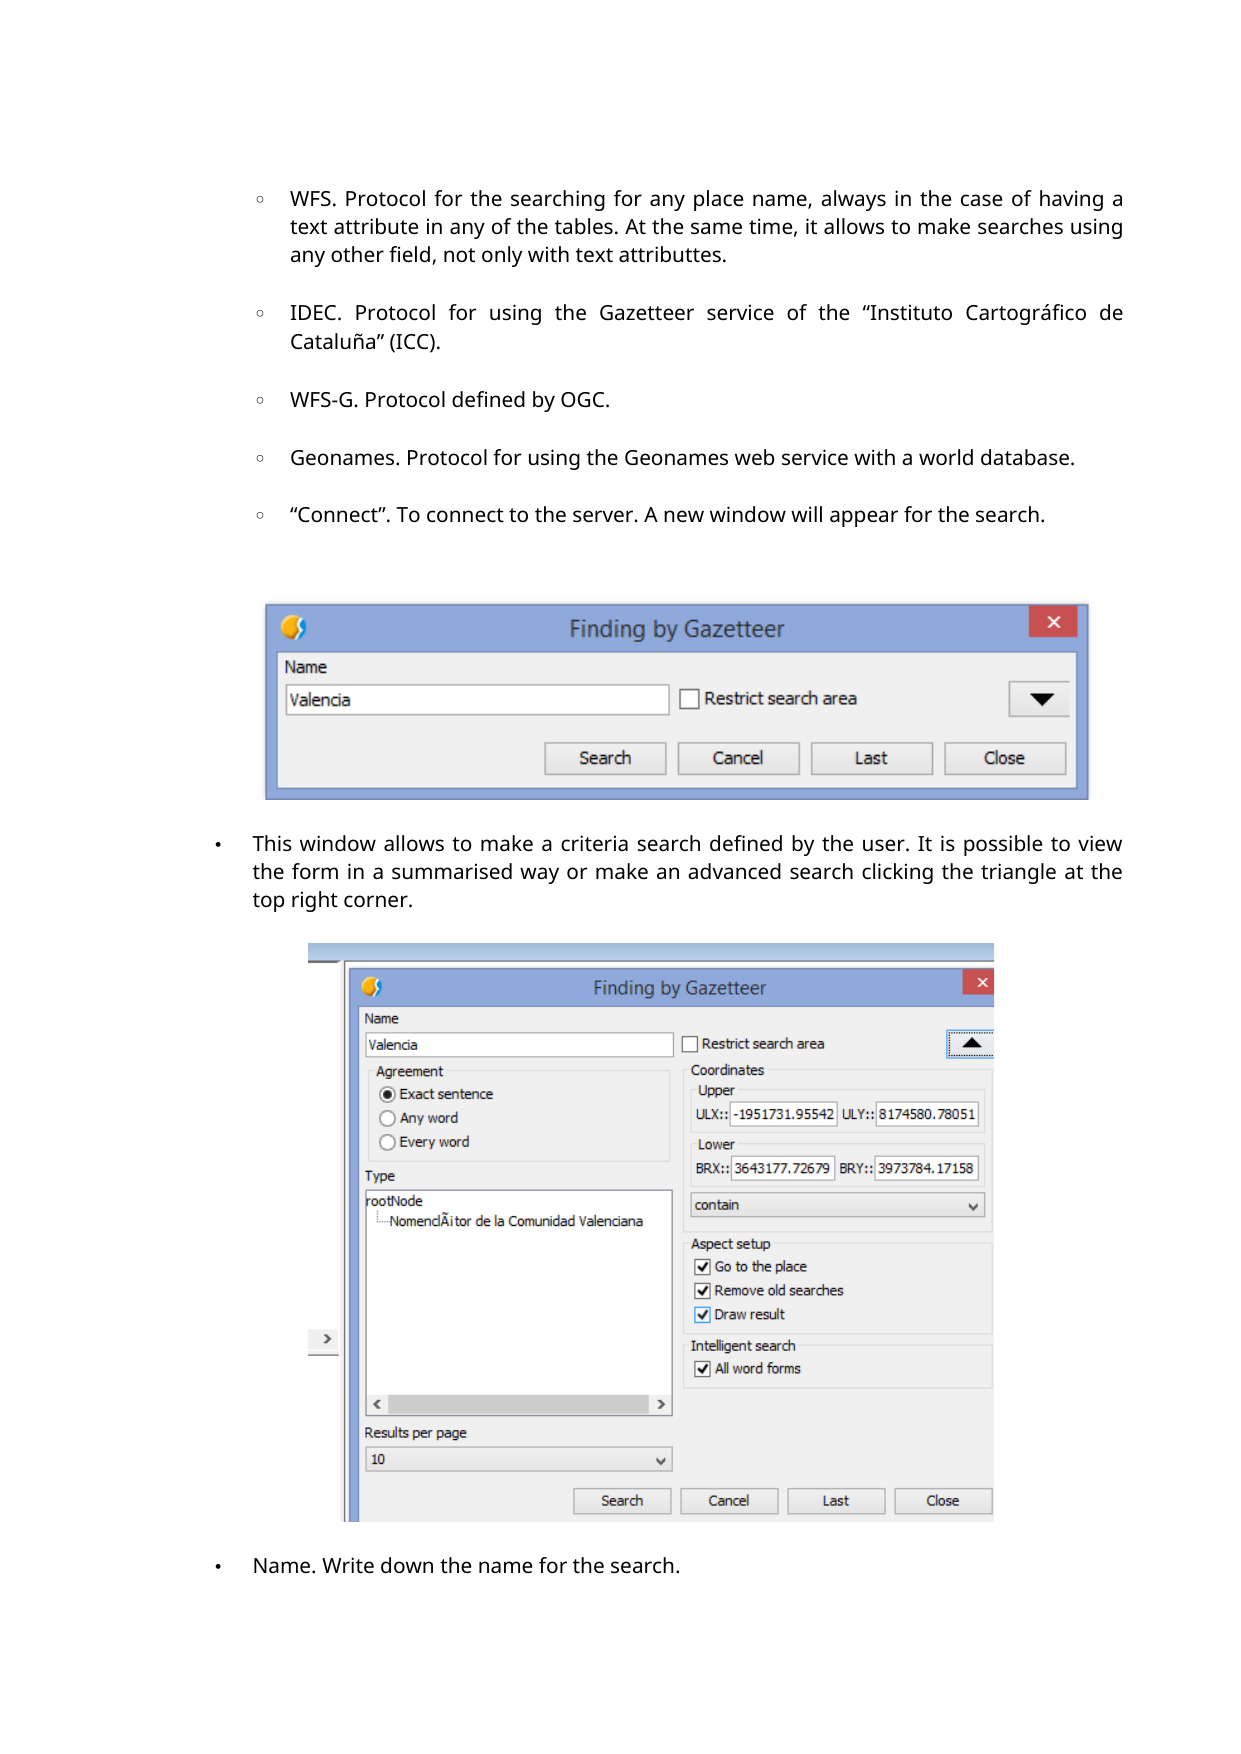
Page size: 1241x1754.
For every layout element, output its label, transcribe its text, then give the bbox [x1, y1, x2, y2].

list This window allows to make a criteria search defined by the user. It is possible to view the form in a summarised way or make an advanced search clicking the triangle at the top right corner. [215, 829, 1125, 914]
picture [308, 943, 612, 1522]
list IDEC. Protocol for using the Gazetteer service of the “Instituto Cartográfico de Cataluña” (ICC). [252, 298, 1125, 355]
list Name. Write down the name for the search. [215, 1551, 1125, 1579]
picture [252, 558, 820, 800]
list Geonames. Protocol for using the Geonames web service with a world database. [252, 443, 1125, 471]
list WFS. Protocol for the searching for any place name, always in the case of having a text attribute in any of the tables. At the same time, it allows to make searches using any other field, not only with text attributtes. [252, 184, 1125, 269]
list “Connect”. To connect to the server. A new window will appear for the search. [252, 501, 1125, 529]
list WFS-G. Protocol defined by OGC. [252, 385, 1125, 413]
